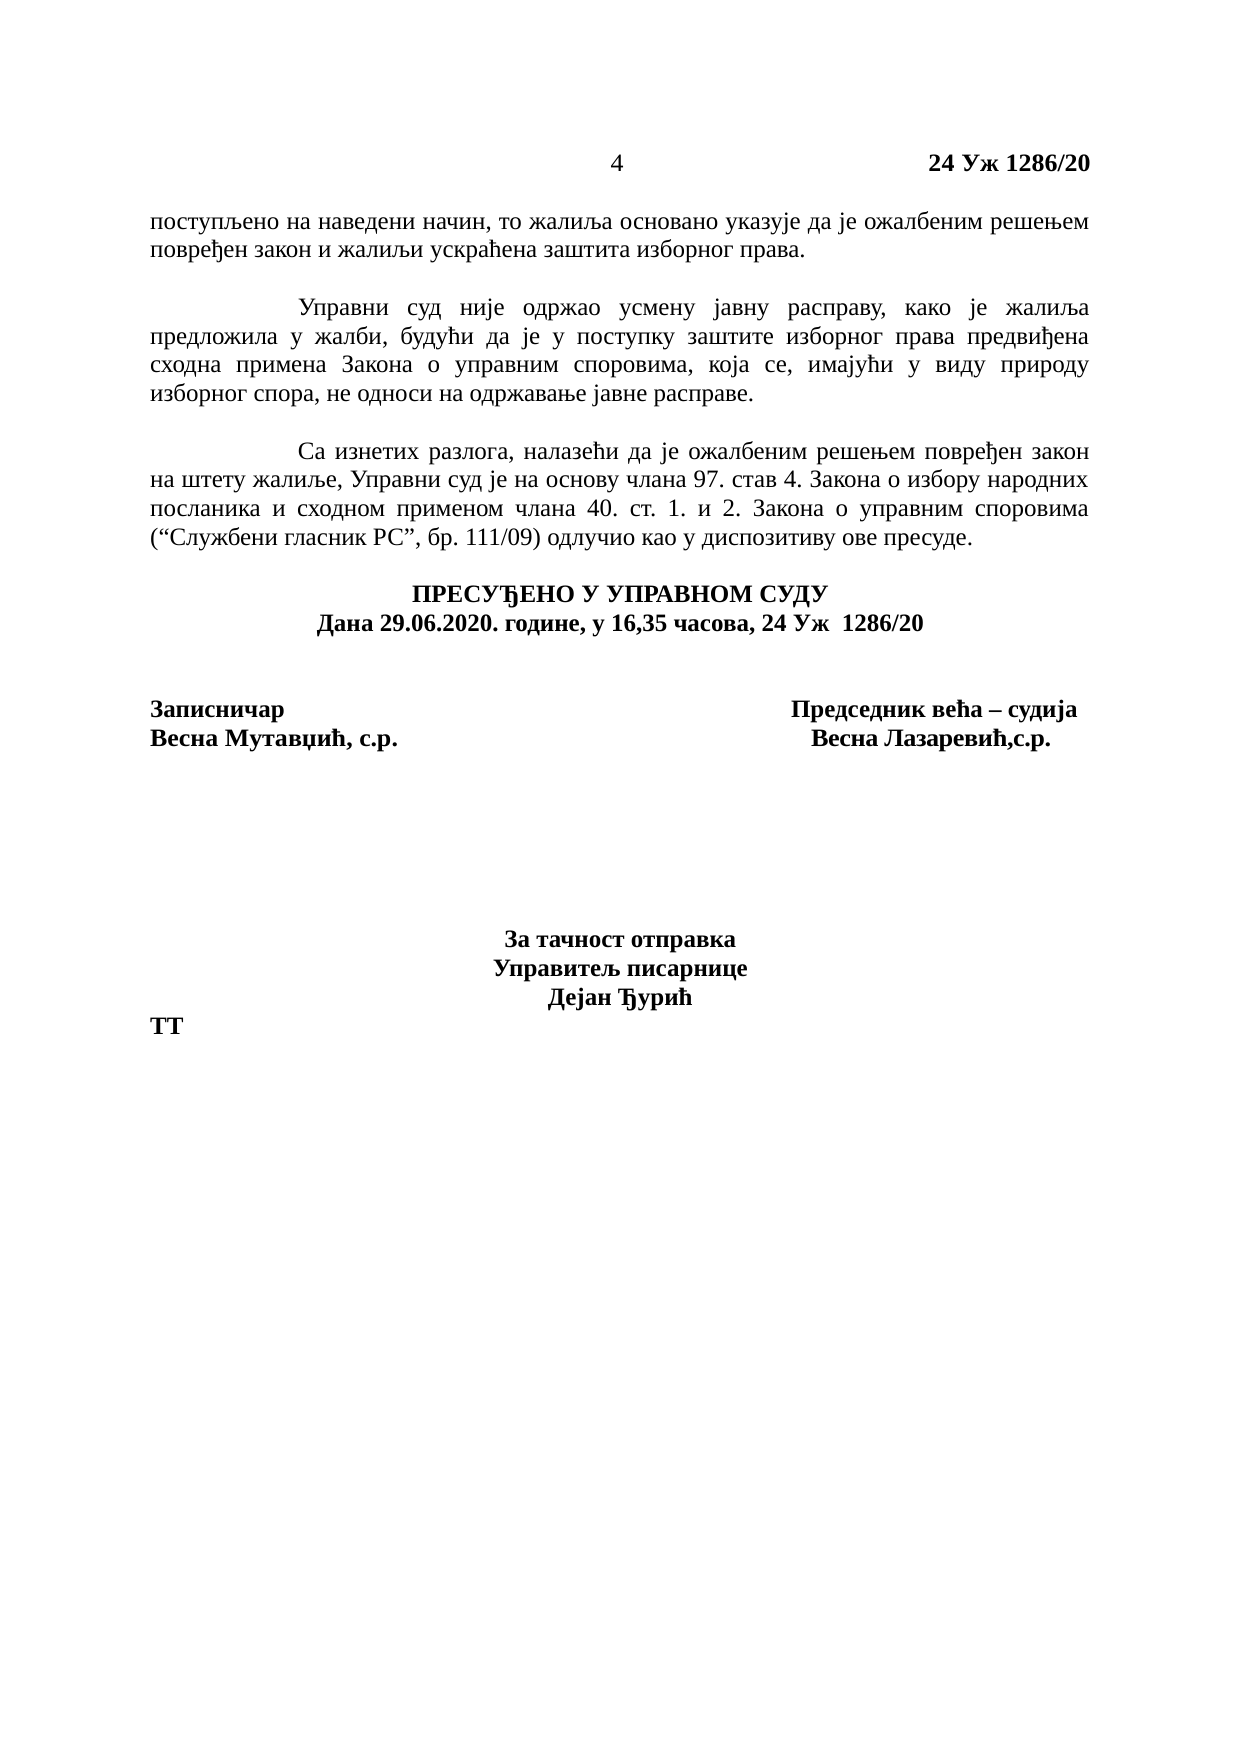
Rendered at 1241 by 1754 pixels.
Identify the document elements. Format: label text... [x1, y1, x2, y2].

text ТТ [150, 1011, 1090, 1039]
text Дејан Ђурић [150, 982, 1090, 1011]
text Управни суд није одржао усмену јавну расправу, како је жалиља предложила у жалби, будући да је у поступку заштите изборног права предвиђена сходна примена Закона о управним споровима, која се, имајући у виду природу изборног спора, не односи на одржавање јавне расправе. [150, 292, 1090, 407]
text Дана 29.06.2020. године, у 16,35 часова, 24 Уж 1286/20 [150, 608, 1090, 637]
text Са изнетих разлога, налазећи да је ожалбеним решењем повређен закон на штету жалиље, Управни суд је на основу члана 97. став 4. Закона о избору народних посланика и сходном применом члана 40. ст. 1. и 2. Закона о управним споровима (“Службени гласник РС”, бр. 111/09) одлучио као у диспозитиву ове пресуде. [150, 436, 1090, 551]
text За тачност отправка [150, 924, 1090, 953]
text Управитељ писарнице [150, 953, 1090, 982]
text Записничар Председник већа – судија [150, 694, 1090, 723]
text поступљено на наведени начин, то жалиља основано указује да је ожалбеним решењем повређен закон и жалиљи ускраћена заштита изборног права. [150, 206, 1090, 263]
text ПРЕСУЂЕНО У УПРАВНОМ СУДУ [150, 579, 1090, 608]
text Весна Мутавџић, с.р. Весна Лазаревић,с.р. [150, 723, 1090, 752]
